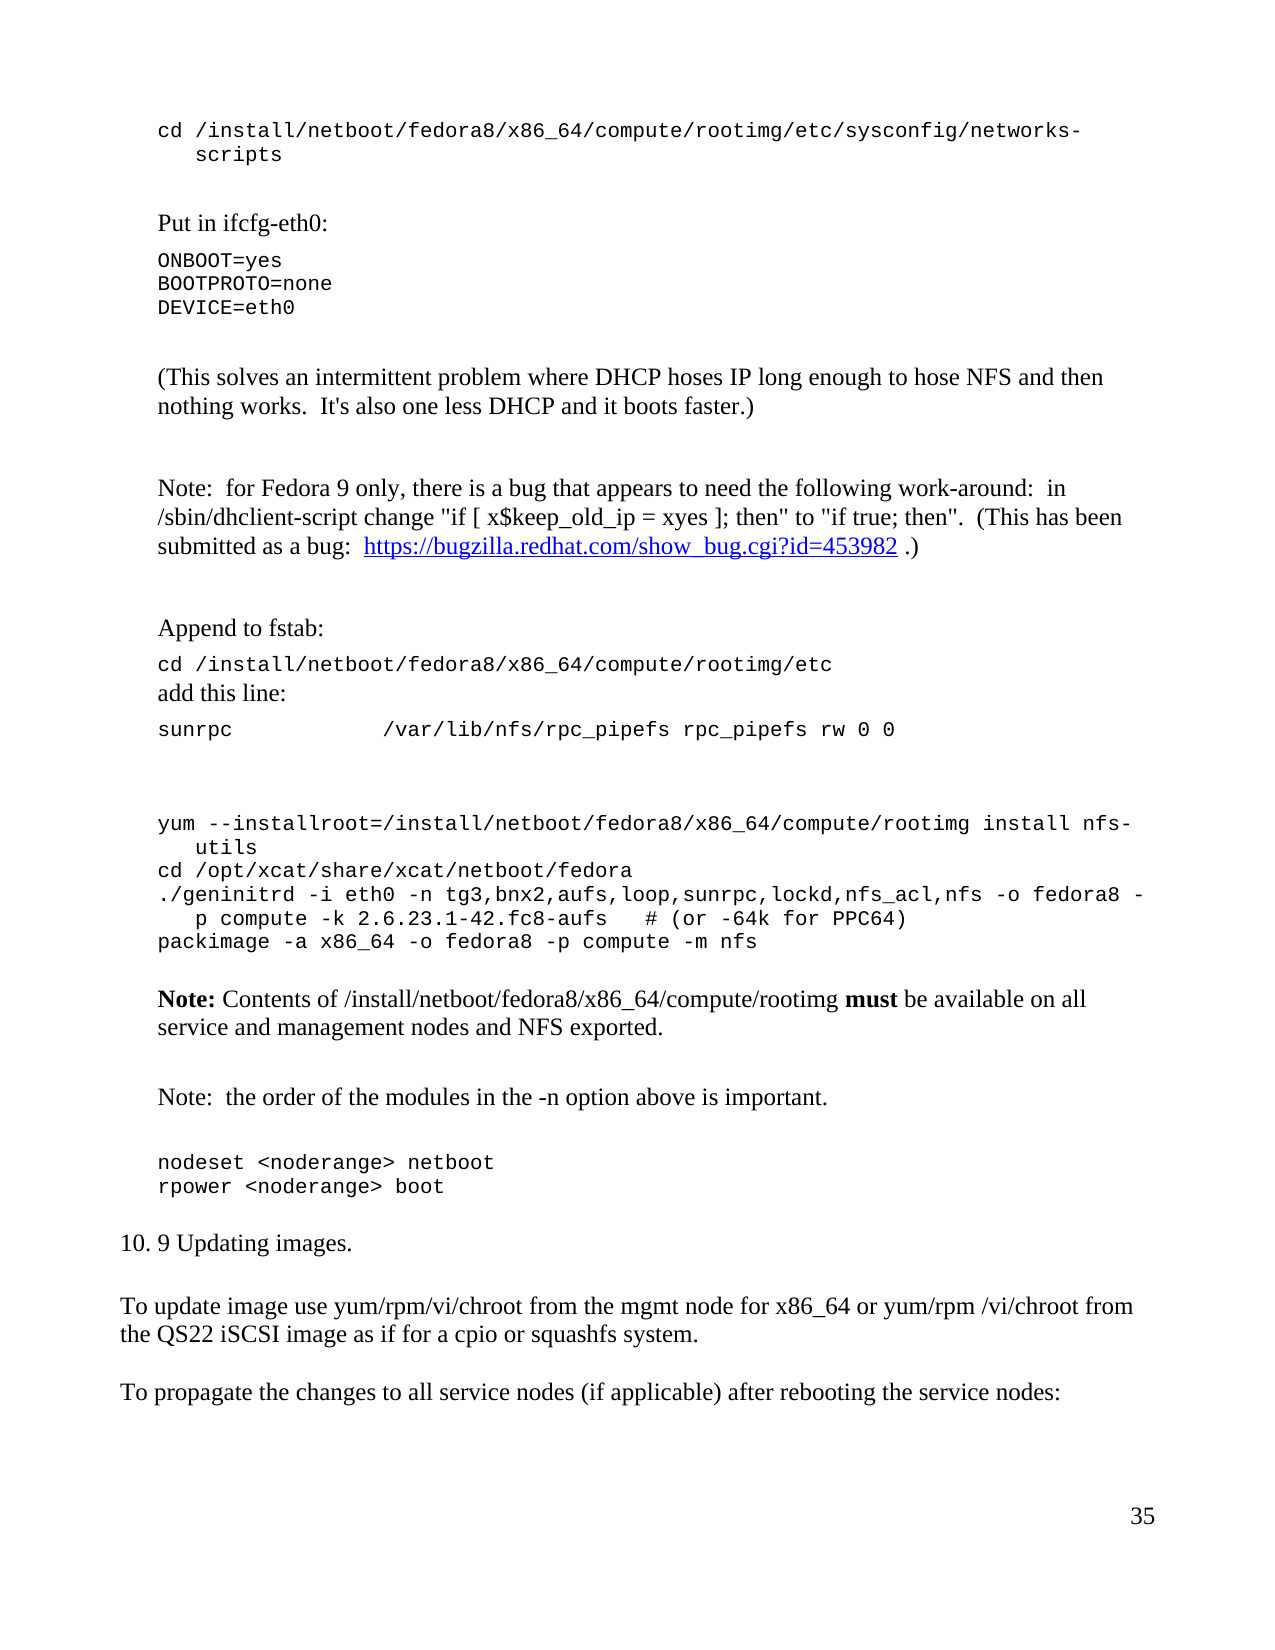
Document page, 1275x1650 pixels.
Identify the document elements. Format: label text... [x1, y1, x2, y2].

text sunrpc /var/lib/nfs/rpc_pipefs rpc_pipefs rw 0 0 [157, 719, 1155, 743]
text yum --installroot=/install/netboot/fedora8/x86_64/compute/rootimg install nfs-utils [157, 813, 1155, 860]
text nodeset <noderange> netboot [157, 1152, 1155, 1176]
text Note: Contents of /install/netboot/fedora8/x86_64/compute/rootimg must be available on all service and management nodes and NFS exported. [157, 984, 1155, 1041]
text ONBOOT=yes [157, 250, 1155, 273]
text add this line: [157, 678, 1155, 707]
text Put in ifcfg-eth0: [157, 208, 1155, 237]
list 9 Updating images. [120, 1228, 1155, 1257]
text Note: for Fedora 9 only, there is a bug that appears to need the following work-around: in /sbin/dhclient-script change "if [ x$keep_old_ip = xyes ]; then" to "if true; then". (This has been submitted as a bug: https://bugzilla.redhat.com/show_bug.cgi?id=453982 .) [157, 473, 1155, 559]
text cd /opt/xcat/share/xcat/netboot/fedora [157, 860, 1155, 884]
text Note: the order of the modules in the -n option above is important. [157, 1082, 1155, 1111]
text BOOTPROTO=none [157, 273, 1155, 297]
text DEVICE=eth0 [157, 297, 1155, 321]
text To update image use yum/rpm/vi/chroot from the mgmt node for x86_64 or yum/rpm /vi/chroot from the QS22 iSCSI image as if for a cpio or squashfs system. [120, 1291, 1155, 1348]
text cd /install/netboot/fedora8/x86_64/compute/rootimg/etc [157, 654, 1155, 678]
text cd /install/netboot/fedora8/x86_64/compute/rootimg/etc/sysconfig/networks-scripts [157, 120, 1155, 167]
text (This solves an intermittent problem where DHCP hoses IP long enough to hose NFS and then nothing works. It's also one less DHCP and it boots faster.) [157, 362, 1155, 419]
text packimage -a x86_64 -o fedora8 -p compute -m nfs [157, 931, 1155, 955]
text To propagate the changes to all service nodes (if applicable) after rebooting the service nodes: [120, 1377, 1155, 1406]
text Append to fstab: [157, 613, 1155, 642]
text rpower <noderange> boot [157, 1176, 1155, 1200]
text ./geninitrd -i eth0 -n tg3,bnx2,aufs,loop,sunrpc,lockd,nfs_acl,nfs -o fedora8 -p compute -k 2.6.23.1-42.fc8-aufs # (or -64k for PPC64) [157, 884, 1155, 931]
